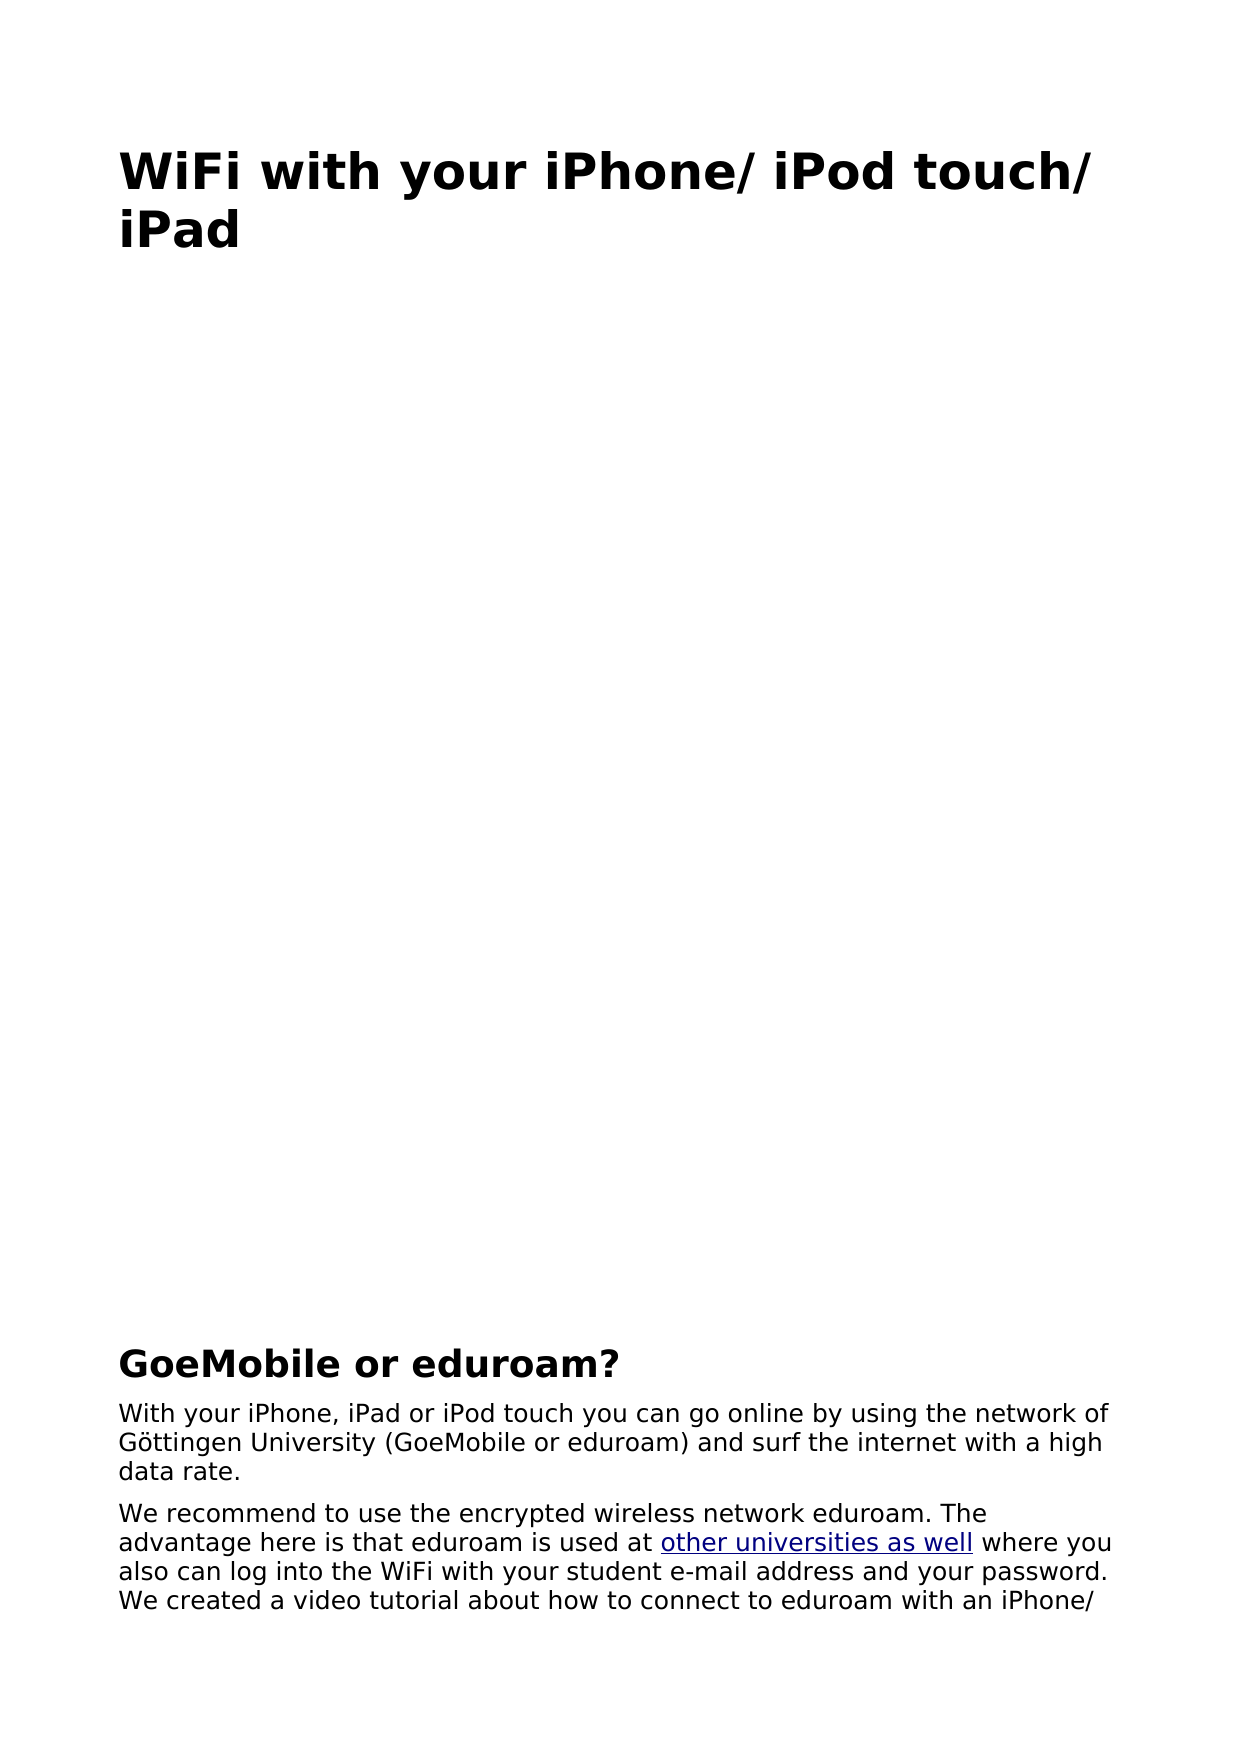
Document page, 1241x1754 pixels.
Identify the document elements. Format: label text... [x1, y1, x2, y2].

text We recommend to use the encrypted wireless network eduroam. The advantage here is that eduroam is used at other universities as well where you also can log into the WiFi with your student e-mail address and your password. We created a video tutorial about how to connect to eduroam with an iPhone/ [118, 1499, 1122, 1616]
subtitle WiFi with your iPhone/ iPod touch/ iPad [118, 143, 1122, 259]
text With your iPhone, iPad or iPod touch you can go online by using the network of Göttingen University (GoeMobile or eduroam) and surf the internet with a high data rate. [118, 1399, 1122, 1486]
subtitle GoeMobile or eduroam? [118, 1343, 1122, 1386]
